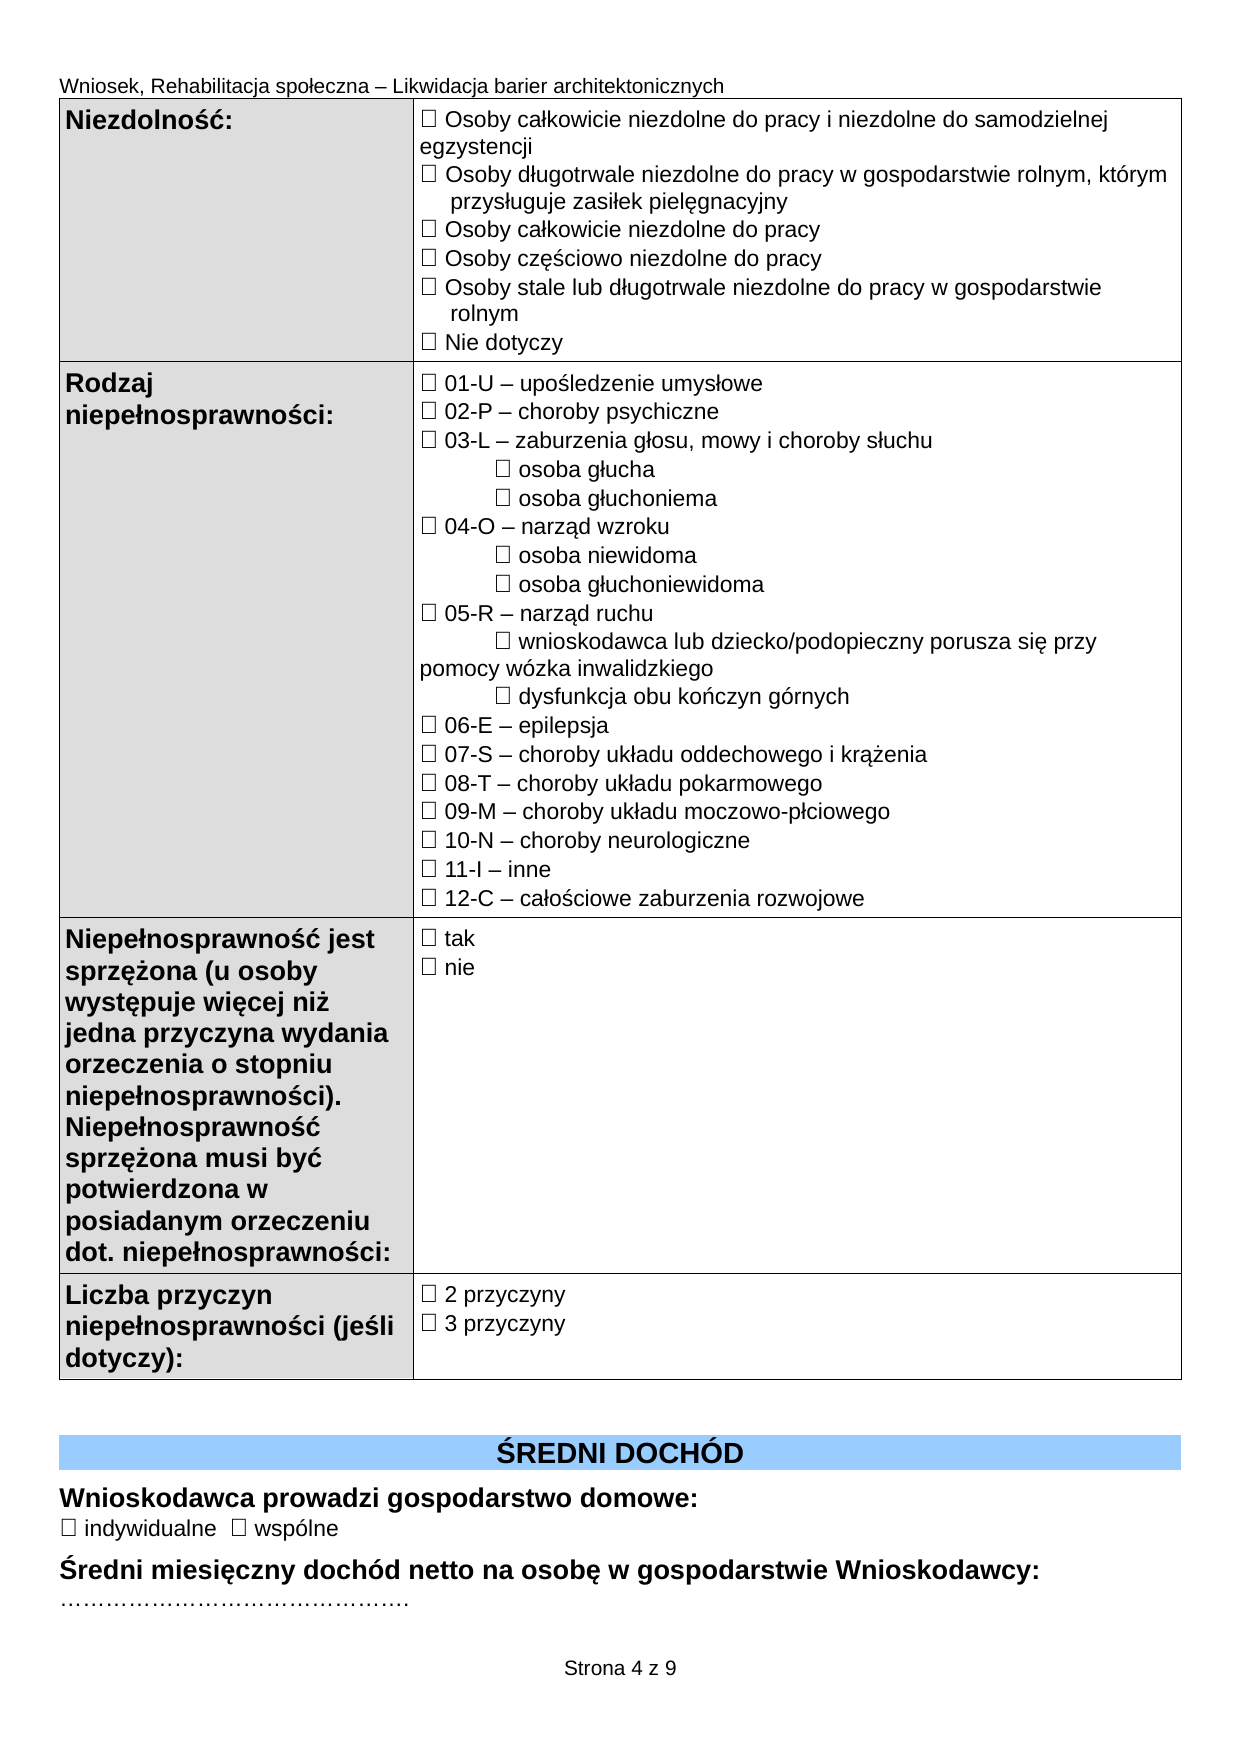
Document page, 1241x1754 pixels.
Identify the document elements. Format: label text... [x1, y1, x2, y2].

text  indywidualne  wspólne [59, 1513, 1181, 1542]
table_cell  tak  nie [414, 918, 1181, 1273]
table_cell Liczba przyczyn niepełnosprawności (jeśli dotyczy): [60, 1274, 413, 1378]
table_cell  01-U – upośledzenie umysłowe  02-P – choroby psychiczne  03-L – zaburzenia głosu, mowy i choroby słuchu  osoba głucha  osoba głuchoniema  04-O – narząd wzroku  osoba niewidoma  osoba głuchoniewidoma  05-R – narząd ruchu  wnioskodawca lub dziecko/podopieczny porusza się przy pomocy wózka inwalidzkiego  dysfunkcja obu kończyn górnych  06-E – epilepsja  07-S – choroby układu oddechowego i krążenia  08-T – choroby układu pokarmowego  09-M – choroby układu moczowo-płciowego  10-N – choroby neurologiczne  11-I – inne  12-C – całościowe zaburzenia rozwojowe [414, 362, 1181, 917]
table_cell Rodzaj niepełnosprawności: [60, 362, 413, 917]
table_cell Niepełnosprawność jest sprzężona (u osoby występuje więcej niż jedna przyczyna wydania orzeczenia o stopniu niepełnosprawności). Niepełnosprawność sprzężona musi być potwierdzona w posiadanym orzeczeniu dot. niepełnosprawności: [60, 918, 413, 1273]
table_cell  Osoby całkowicie niezdolne do pracy i niezdolne do samodzielnej egzystencji  Osoby długotrwale niezdolne do pracy w gospodarstwie rolnym, którym przysługuje zasiłek pielęgnacyjny  Osoby całkowicie niezdolne do pracy  Osoby częściowo niezdolne do pracy  Osoby stale lub długotrwale niezdolne do pracy w gospodarstwie rolnym  Nie dotyczy [414, 99, 1181, 361]
table_cell Niezdolność: [60, 99, 413, 361]
text Wnioskodawca prowadzi gospodarstwo domowe: [59, 1482, 1181, 1513]
table_cell  2 przyczyny  3 przyczyny [414, 1274, 1181, 1378]
text ………………………………………. [59, 1585, 1181, 1611]
text Średni miesięczny dochód netto na osobę w gospodarstwie Wnioskodawcy: [59, 1554, 1181, 1585]
subtitle ŚREDNI DOCHÓD [59, 1435, 1181, 1470]
